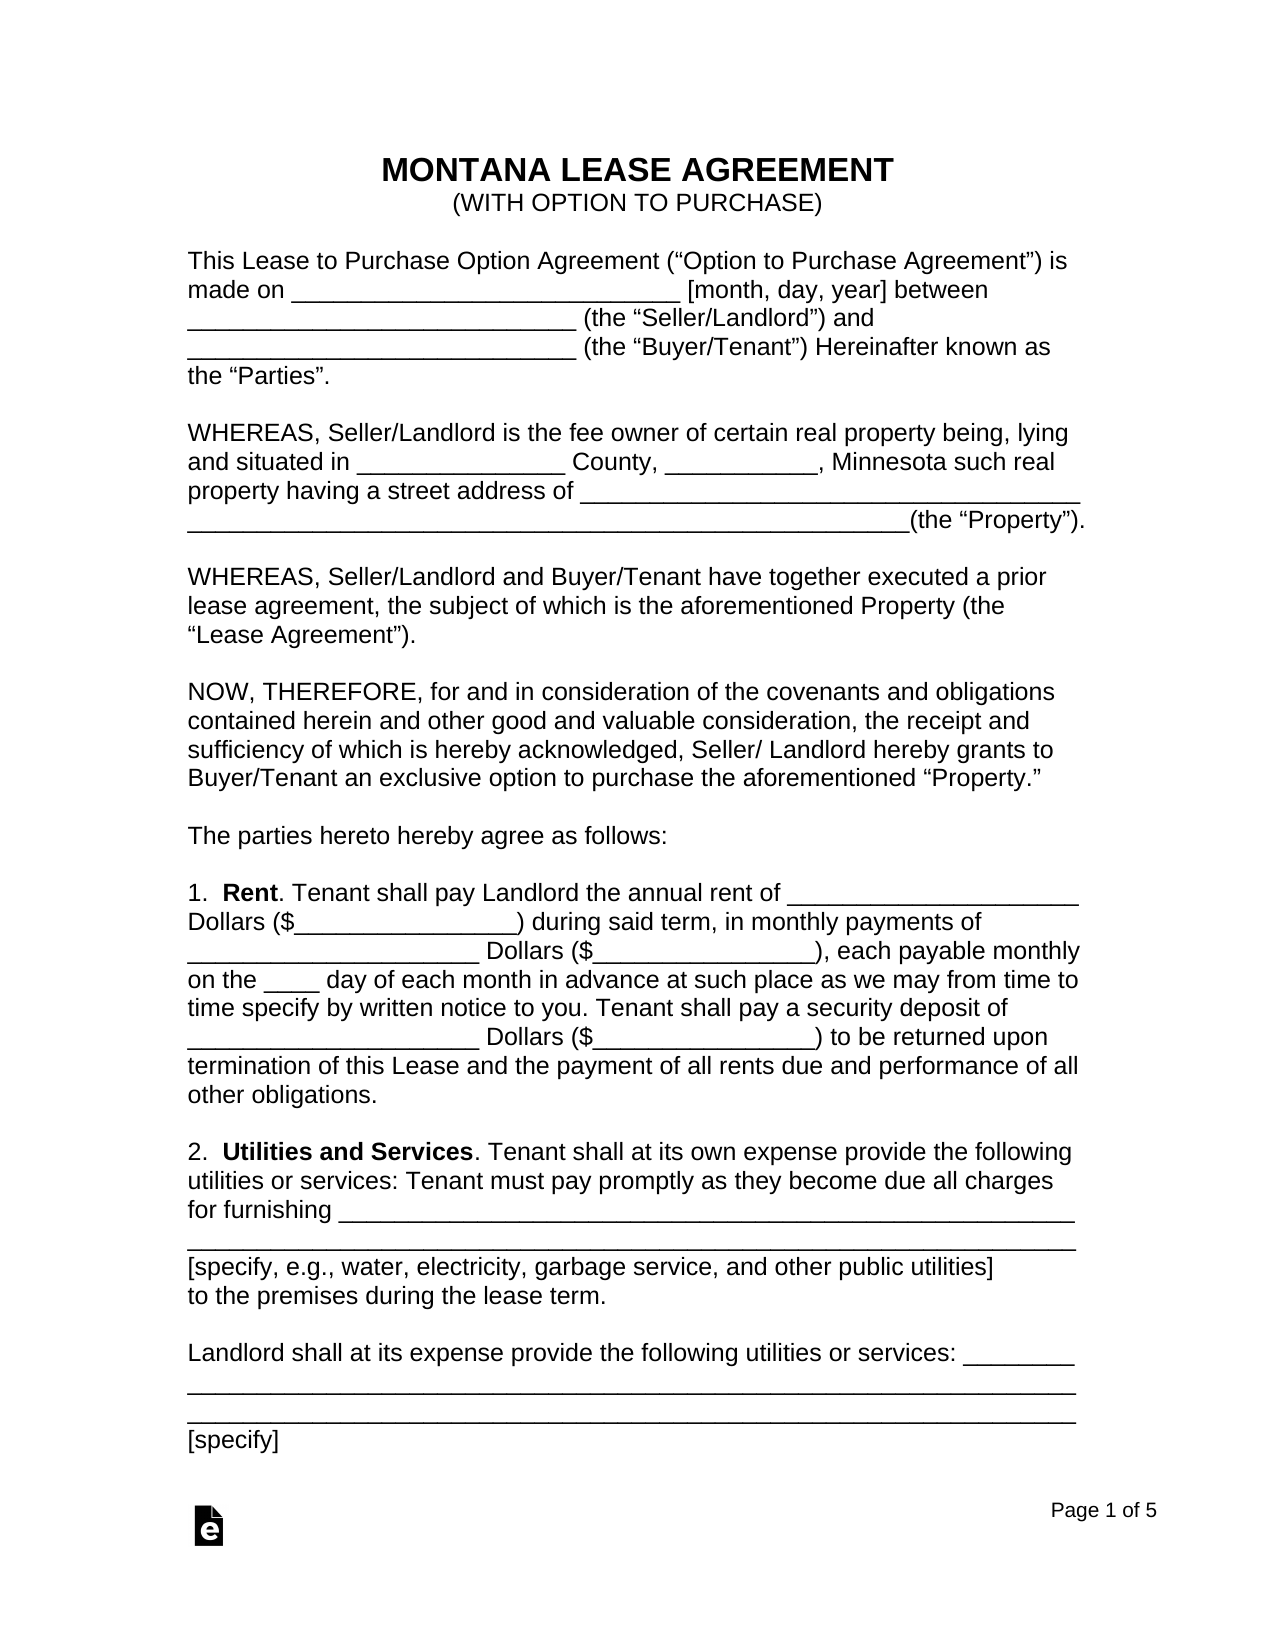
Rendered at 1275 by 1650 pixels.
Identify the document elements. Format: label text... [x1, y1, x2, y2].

text WHEREAS, Seller/Landlord is the fee owner of certain real property being, lying and situated in _______________ County, ___________, Minnesota such real property having a street address of ____________________________________ ____________________________________________________(the “Property”). [187, 418, 1087, 533]
text NOW, THEREFORE, for and in consideration of the covenants and obligations contained herein and other good and valuable consideration, the receipt and sufficiency of which is hereby acknowledged, Seller/ Landlord hereby grants to Buyer/Tenant an exclusive option to purchase the aforementioned “Property.” [187, 677, 1087, 792]
text The parties hereto hereby agree as follows: [187, 821, 1087, 850]
text WHEREAS, Seller/Landlord and Buyer/Tenant have together executed a prior lease agreement, the subject of which is the aforementioned Property (the “Lease Agreement”). [187, 562, 1087, 648]
text 2. Utilities and Services. Tenant shall at its own expense provide the following utilities or services: Tenant must pay promptly as they become due all charges for furnishing _____________________________________________________ ________________________________________________________________ [187, 1137, 1087, 1252]
text 1. Rent. Tenant shall pay Landlord the annual rent of _____________________ Dollars ($________________) during said term, in monthly payments of _____________________ Dollars ($________________), each payable monthly on the ____ day of each month in advance at such place as we may from time to time specify by written notice to you. Tenant shall pay a security deposit of _____________________ Dollars ($________________) to be returned upon termination of this Lease and the payment of all rents due and performance of all other obligations. [187, 878, 1087, 1108]
text This Lease to Purchase Option Agreement (“Option to Purchase Agreement”) is made on ____________________________ [month, day, year] between ____________________________ (the “Seller/Landlord”) and ____________________________ (the “Buyer/Tenant”) Hereinafter known as the “Parties”. [187, 246, 1087, 390]
text MONTANA LEASE AGREEMENT [187, 150, 1087, 188]
text [specify, e.g., water, electricity, garbage service, and other public utilities] [187, 1252, 1087, 1281]
text (WITH OPTION TO PURCHASE) [187, 188, 1087, 217]
text to the premises during the lease term. [187, 1281, 1087, 1310]
text Landlord shall at its expense provide the following utilities or services: ________ ________________________________________________________________ ________________________________________________________________ [specify] [187, 1338, 1087, 1453]
